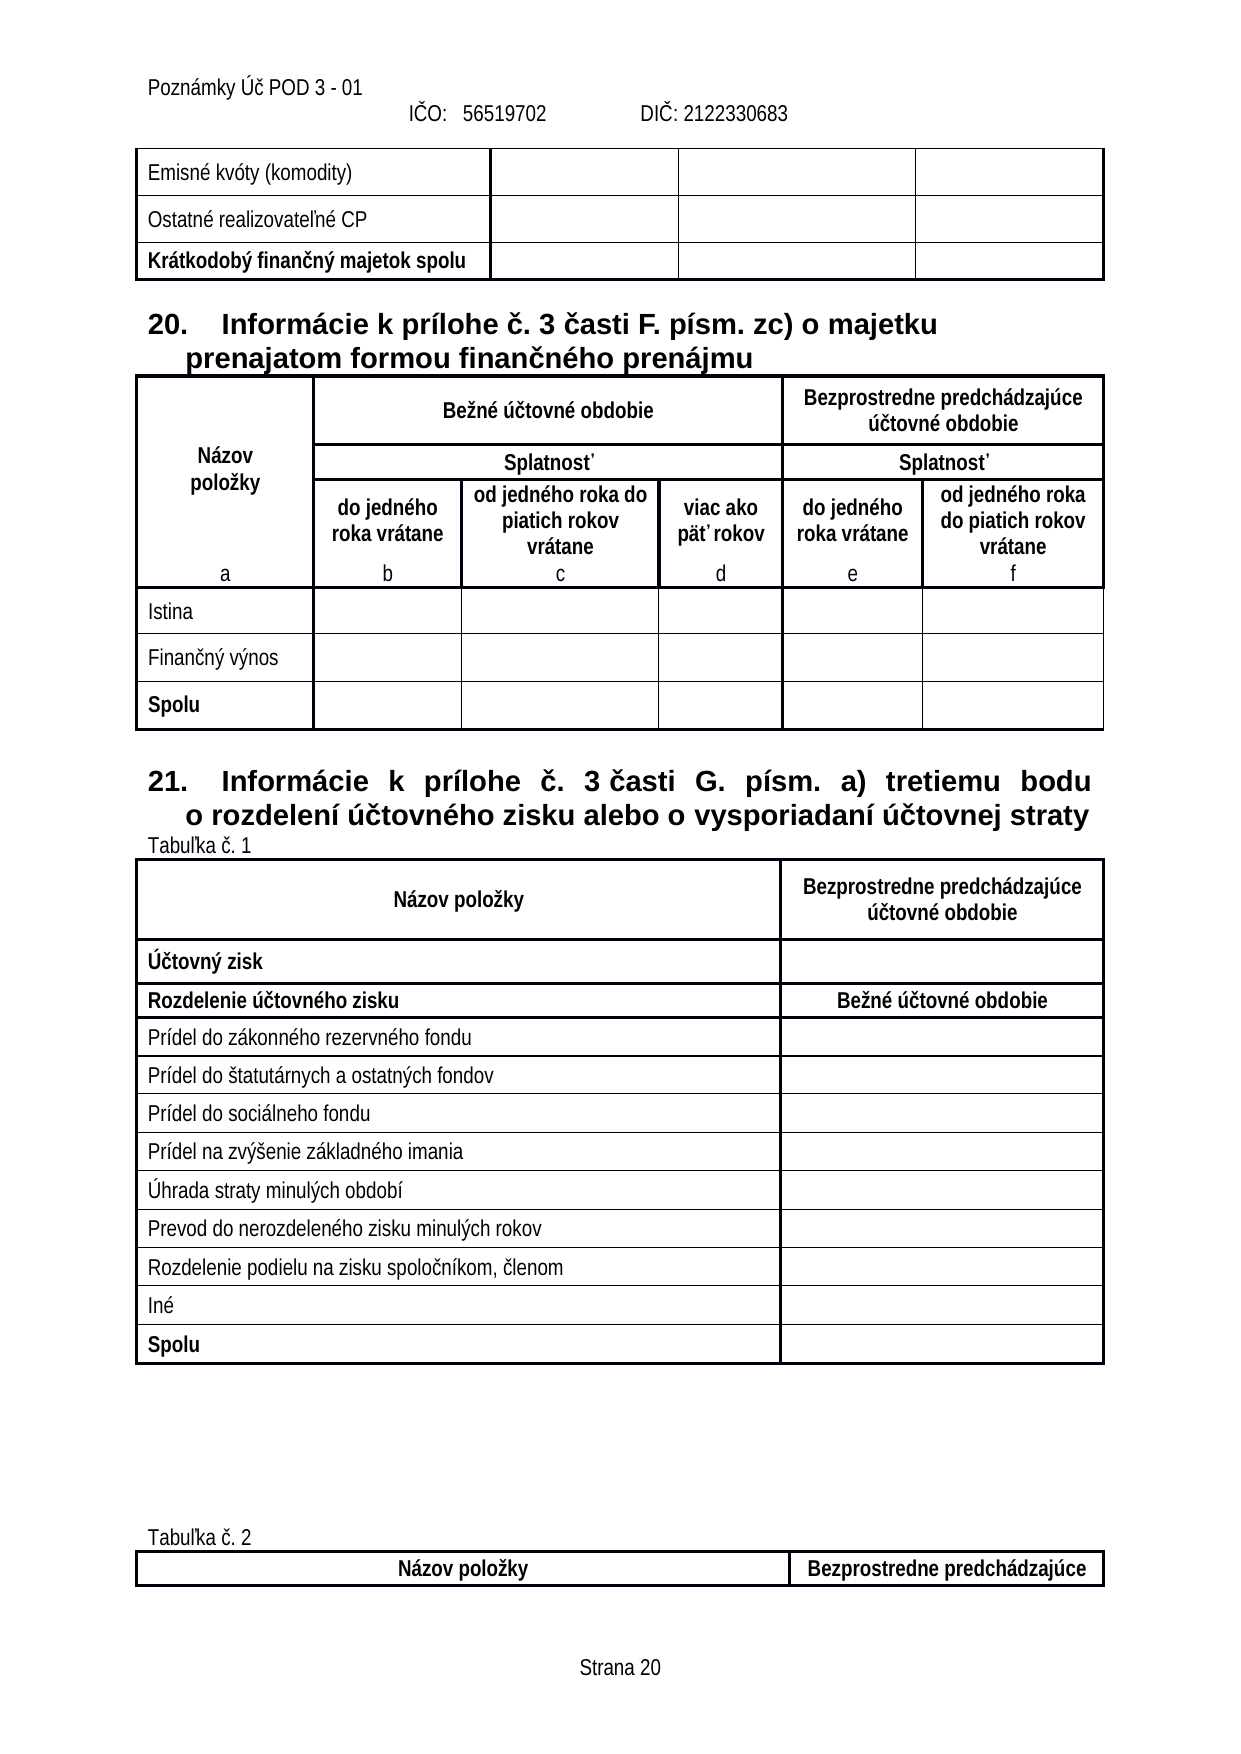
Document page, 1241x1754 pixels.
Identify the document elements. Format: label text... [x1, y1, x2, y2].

table_cell [679, 149, 915, 195]
table_cell Istina [138, 589, 312, 633]
table_cell Emisné kvóty (komodity) [138, 149, 489, 195]
table_cell [782, 1133, 1102, 1170]
table_cell [315, 682, 461, 728]
table_cell Finančný výnos [138, 634, 312, 681]
table_cell [923, 589, 1103, 633]
table_cell [462, 634, 658, 681]
table_cell [659, 682, 781, 728]
table_cell Úhrada straty minulých období [138, 1171, 779, 1208]
table_cell [492, 243, 678, 278]
table_cell [782, 1019, 1102, 1055]
table_cell Spolu [138, 682, 312, 728]
table_cell [659, 634, 781, 681]
table_header Bežné účtovné obdobie [315, 378, 781, 443]
table_cell Ostatné realizovateľné CP [138, 196, 489, 242]
table_cell Spolu [138, 1325, 779, 1362]
table_cell Prídel do zákonného rezervného fondu [138, 1019, 779, 1055]
table_cell [782, 941, 1102, 982]
table_cell Splatnosť [315, 446, 781, 477]
table_cell od jedného roka do piatich rokov vrátane [463, 481, 657, 559]
table_cell [679, 196, 915, 242]
table_cell Prídel do štatutárnych a ostatných fondov [138, 1057, 779, 1093]
table_header Názov položky [138, 378, 312, 559]
table_cell [492, 149, 678, 195]
table_cell [492, 196, 678, 242]
table_cell Bežné účtovné obdobie [782, 985, 1102, 1016]
table_cell [782, 1248, 1102, 1285]
table_cell [784, 682, 922, 728]
table_cell [462, 589, 658, 633]
table_header Názov položky [138, 861, 779, 938]
table_cell Prídel na zvýšenie základného imania [138, 1133, 779, 1170]
table_cell [782, 1057, 1102, 1093]
table_cell [916, 243, 1102, 278]
table_header Bezprostredne predchádzajúce účtovné obdobie [782, 861, 1102, 938]
table_cell [659, 589, 781, 633]
table_cell viac ako päť rokov [661, 481, 781, 559]
table_header Bezprostredne predchádzajúce účtovné obdobie [784, 378, 1102, 443]
table_cell [916, 149, 1102, 195]
table_cell Splatnosť [784, 446, 1102, 477]
title Informácie k prílohe č. 3 časti G. písm. a) tretiemu bodu o rozdelení účtovného zisku alebo o vysporiadaní účtovnej straty [148, 764, 1092, 832]
table_cell [784, 589, 922, 633]
title Informácie k prílohe č. 3 časti F. písm. zc) o majetku prenajatom formou finančného prenájmu [148, 307, 1092, 374]
table_cell [315, 589, 461, 633]
table_cell od jedného roka do piatich rokov vrátane [924, 481, 1102, 559]
table_cell [782, 1094, 1102, 1132]
table_cell Účtovný zisk [138, 941, 779, 982]
table_cell [916, 196, 1102, 242]
table_header Bezprostredne predchádzajúce [791, 1553, 1102, 1584]
table_cell f [924, 560, 1102, 586]
table_cell [782, 1286, 1102, 1324]
table_cell [782, 1171, 1102, 1208]
table_cell [315, 634, 461, 681]
table_cell Rozdelenie účtovného zisku [138, 985, 779, 1016]
table_cell do jedného roka vrátane [315, 481, 460, 559]
table_cell Rozdelenie podielu na zisku spoločníkom, členom [138, 1248, 779, 1285]
table_cell b [315, 560, 460, 586]
table_cell c [463, 560, 657, 586]
table_cell [462, 682, 658, 728]
table_cell [923, 682, 1103, 728]
table_cell [782, 1210, 1102, 1247]
table_cell d [661, 560, 781, 586]
text Tabuľka č. 1 [148, 832, 1092, 858]
table_cell Iné [138, 1286, 779, 1324]
table_cell Krátkodobý finančný majetok spolu [138, 243, 489, 278]
table_cell do jedného roka vrátane [784, 481, 921, 559]
table_cell [923, 634, 1103, 681]
table_cell e [784, 560, 921, 586]
table_cell Prevod do nerozdeleného zisku minulých rokov [138, 1210, 779, 1247]
table_cell [782, 1325, 1102, 1362]
table_cell Prídel do sociálneho fondu [138, 1094, 779, 1132]
table_cell a [138, 560, 312, 586]
table_header Názov položky [138, 1553, 788, 1584]
table_cell [679, 243, 915, 278]
table_cell [784, 634, 922, 681]
text Tabuľka č. 2 [148, 1523, 1092, 1550]
